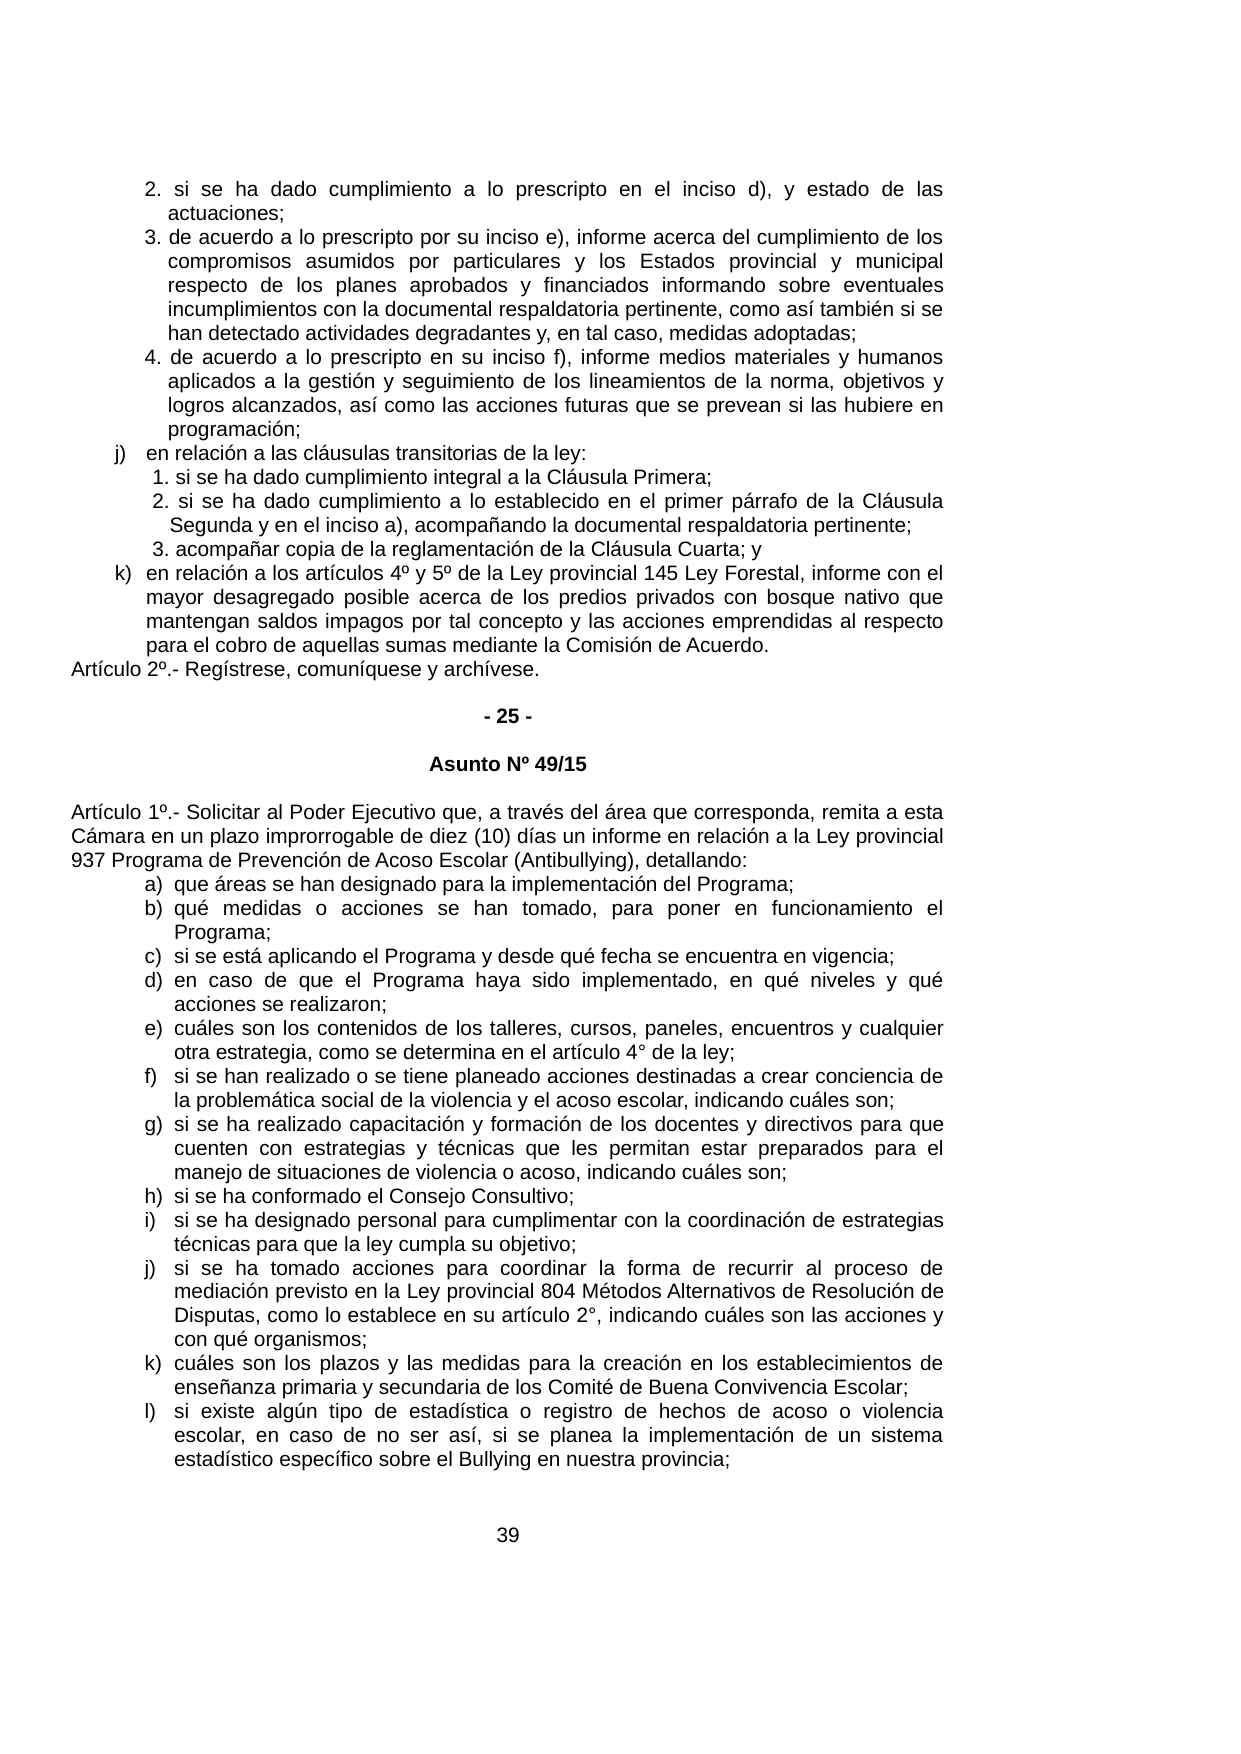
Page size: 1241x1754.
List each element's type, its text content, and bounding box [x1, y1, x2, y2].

text a) que áreas se han designado para la implementación del Programa; [144, 872, 945, 896]
text i) si se ha designado personal para cumplimentar con la coordinación de estrategias técnicas para que la ley cumpla su objetivo; [144, 1207, 945, 1255]
text k) cuáles son los plazos y las medidas para la creación en los establecimientos de enseñanza primaria y secundaria de los Comité de Buena Convivencia Escolar; [144, 1351, 945, 1399]
text d) en caso de que el Programa haya sido implementado, en qué niveles y qué acciones se realizaron; [144, 968, 945, 1016]
text 2. si se ha dado cumplimiento a lo prescripto en el inciso d), y estado de las actuaciones; [144, 177, 945, 225]
text j) en relación a las cláusulas transitorias de la ley: [114, 441, 945, 465]
text e) cuáles son los contenidos de los talleres, cursos, paneles, encuentros y cualquier otra estrategia, como se determina en el artículo 4° de la ley; [144, 1016, 945, 1064]
text l) si existe algún tipo de estadística o registro de hechos de acoso o violencia escolar, en caso de no ser así, si se planea la implementación de un sistema estadístico específico sobre el Bullying en nuestra provincia; [144, 1399, 945, 1471]
text 3. acompañar copia de la reglamentación de la Cláusula Cuarta; y [152, 537, 945, 561]
text h) si se ha conformado el Consejo Consultivo; [144, 1183, 945, 1207]
text 1. si se ha dado cumplimiento integral a la Cláusula Primera; [152, 465, 945, 489]
text 2. si se ha dado cumplimiento a lo establecido en el primer párrafo de la Cláusula Segunda y en el inciso a), acompañando la documental respaldatoria pertinente; [152, 489, 945, 537]
text k) en relación a los artículos 4º y 5º de la Ley provincial 145 Ley Forestal, informe con el mayor desagregado posible acerca de los predios privados con bosque nativo que mantengan saldos impagos por tal concepto y las acciones emprendidas al respecto para el cobro de aquellas sumas mediante la Comisión de Acuerdo. [114, 561, 945, 656]
text Artículo 2º.- Regístrese, comuníquese y archívese. [71, 656, 945, 680]
text - 25 - [71, 704, 945, 728]
text g) si se ha realizado capacitación y formación de los docentes y directivos para que cuenten con estrategias y técnicas que les permitan estar preparados para el manejo de situaciones de violencia o acoso, indicando cuáles son; [144, 1112, 945, 1183]
text 3. de acuerdo a lo prescripto por su inciso e), informe acerca del cumplimiento de los compromisos asumidos por particulares y los Estados provincial y municipal respecto de los planes aprobados y financiados informando sobre eventuales incumplimientos con la documental respaldatoria pertinente, como así también si se han detectado actividades degradantes y, en tal caso, medidas adoptadas; [144, 225, 945, 345]
text 4. de acuerdo a lo prescripto en su inciso f), informe medios materiales y humanos aplicados a la gestión y seguimiento de los lineamientos de la norma, objetivos y logros alcanzados, así como las acciones futuras que se prevean si las hubiere en programación; [144, 345, 945, 441]
text b) qué medidas o acciones se han tomado, para poner en funcionamiento el Programa; [144, 896, 945, 944]
text c) si se está aplicando el Programa y desde qué fecha se encuentra en vigencia; [144, 944, 945, 968]
text Artículo 1º.- Solicitar al Poder Ejecutivo que, a través del área que corresponda, remita a esta Cámara en un plazo improrrogable de diez (10) días un informe en relación a la Ley provincial 937 Programa de Prevención de Acoso Escolar (Antibullying), detallando: [71, 800, 945, 872]
text f) si se han realizado o se tiene planeado acciones destinadas a crear conciencia de la problemática social de la violencia y el acoso escolar, indicando cuáles son; [144, 1064, 945, 1112]
text Asunto Nº 49/15 [71, 752, 945, 776]
text j) si se ha tomado acciones para coordinar la forma de recurrir al proceso de mediación previsto en la Ley provincial 804 Métodos Alternativos de Resolución de Disputas, como lo establece en su artículo 2°, indicando cuáles son las acciones y con qué organismos; [144, 1255, 945, 1351]
